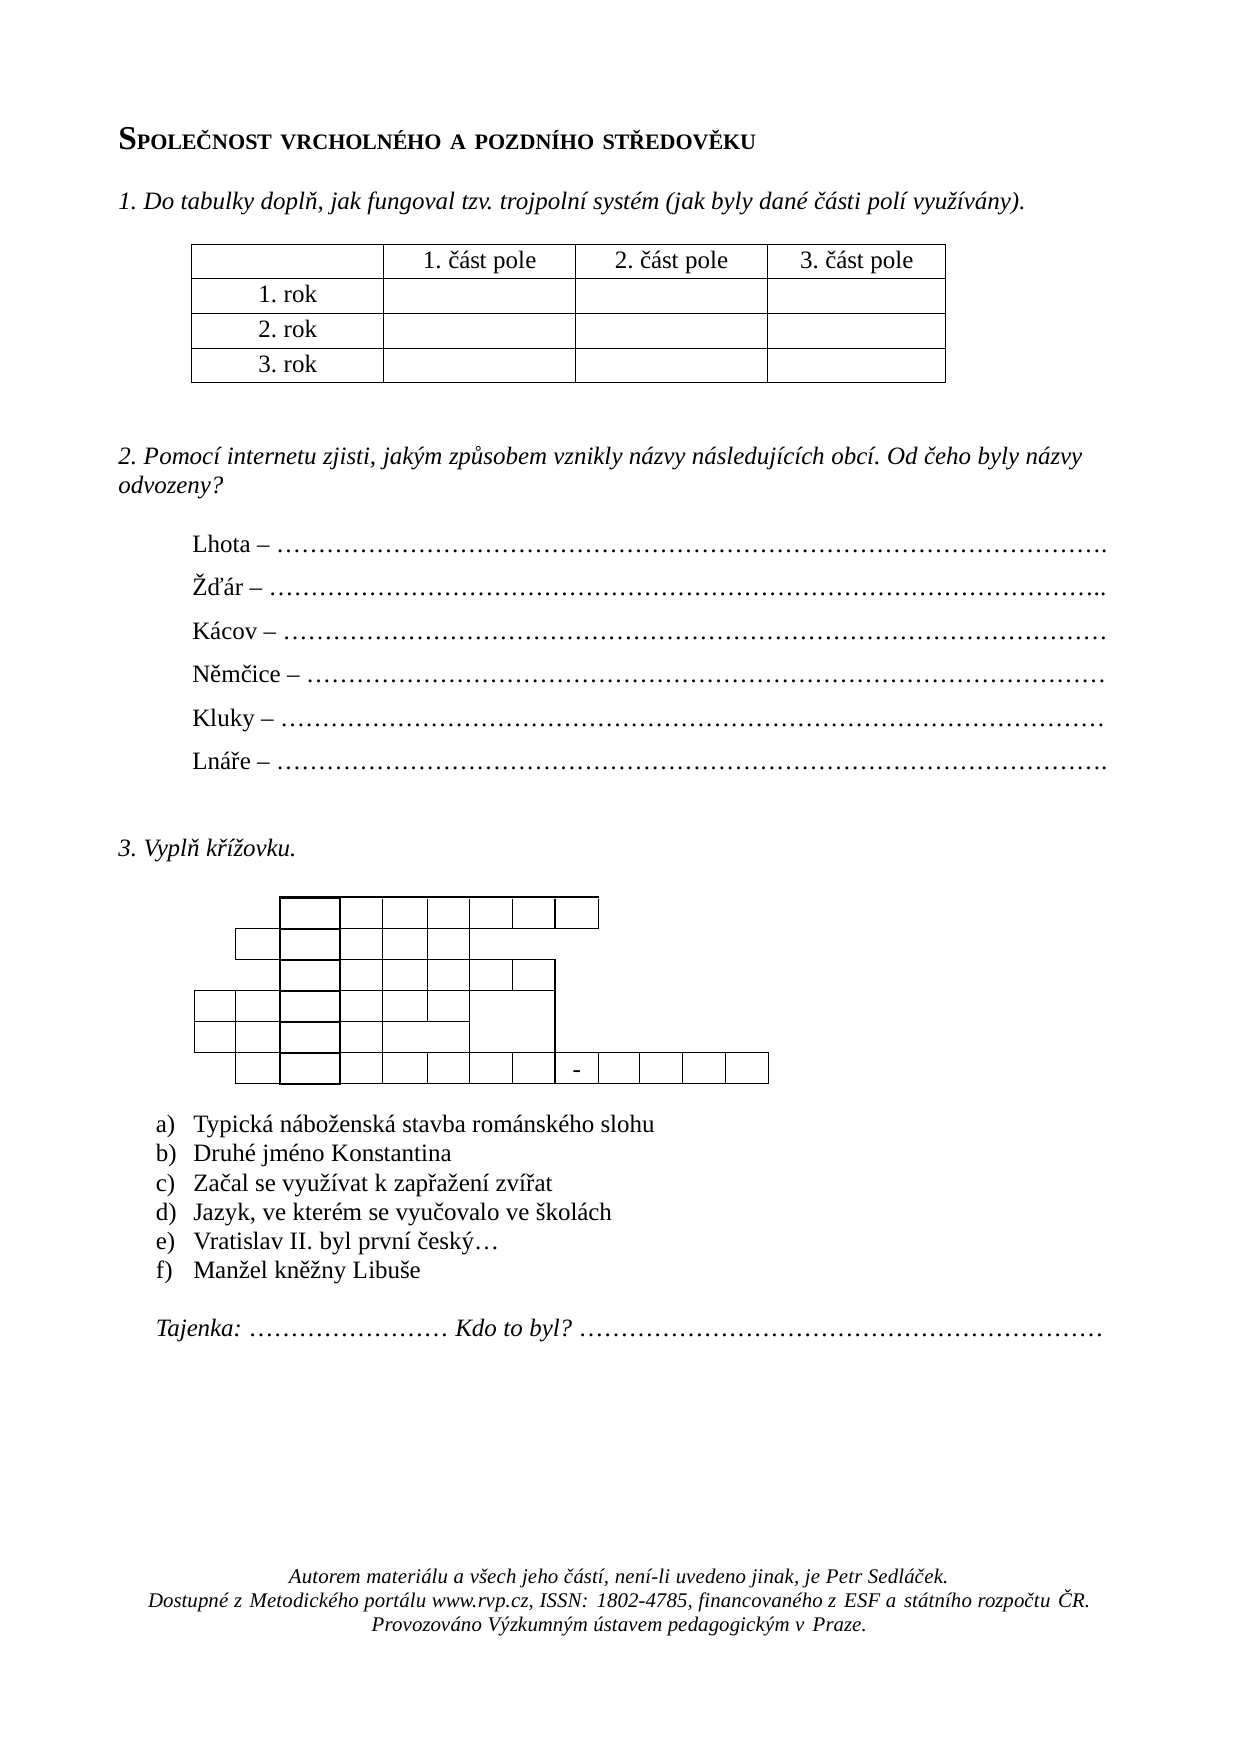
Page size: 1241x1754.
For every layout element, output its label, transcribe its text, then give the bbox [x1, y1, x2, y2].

table_cell [384, 349, 575, 382]
table_cell [599, 1053, 639, 1083]
text 3. Vyplň křížovku. [118, 833, 1122, 862]
table_cell [236, 1053, 279, 1083]
text Žďár – ……………………………………………………………………………………….. [118, 572, 1122, 601]
table_cell [768, 349, 945, 382]
table_header [513, 898, 555, 928]
table_cell [470, 1053, 512, 1083]
table_cell [428, 991, 469, 1021]
table_cell - [556, 1053, 598, 1083]
text Kluky – ……………………………………………………………………………………… [118, 703, 1122, 732]
table_header [470, 898, 512, 928]
table_cell [236, 991, 279, 1021]
table_cell [195, 1022, 235, 1052]
list Začal se využívat k zapřažení zvířat [156, 1167, 1122, 1196]
table_cell [281, 1054, 339, 1083]
table_cell [428, 1053, 469, 1083]
table_header [281, 899, 339, 928]
table_header [192, 245, 383, 278]
table_cell [341, 929, 382, 959]
text 2. Pomocí internetu zjisti, jakým způsobem vznikly názvy následujících obcí. Od čeho byly názvy odvozeny? [118, 441, 1122, 499]
table_cell [428, 929, 469, 959]
table_cell [195, 928, 235, 959]
table_cell [384, 279, 575, 313]
table_header 1. část pole [384, 245, 575, 278]
text Společnost vrcholného a pozdního středověku [118, 118, 1122, 157]
table_cell [576, 314, 767, 347]
table_cell [576, 349, 767, 382]
table_cell [341, 991, 382, 1021]
table_cell [383, 929, 427, 959]
table_cell [383, 991, 427, 1021]
table_header [556, 898, 598, 928]
list Vratislav II. byl první český… [156, 1226, 1122, 1254]
table_header 3. část pole [768, 245, 945, 278]
table_cell [383, 1053, 427, 1083]
text 1. Do tabulky doplň, jak fungoval tzv. trojpolní systém (jak byly dané části polí využívány). [118, 186, 1122, 215]
table_cell [281, 961, 339, 990]
table_cell [281, 930, 339, 959]
table_cell 1. rok [192, 279, 383, 313]
list Manžel kněžny Libuše [156, 1254, 1122, 1284]
table_cell [383, 1022, 469, 1052]
text Tajenka: …………………… Kdo to byl? ……………………………………………………… [156, 1313, 1122, 1342]
list Jazyk, ve kterém se vyučovalo ve školách [156, 1196, 1122, 1226]
table_cell [384, 314, 575, 347]
table_cell [341, 1022, 382, 1052]
list Typická náboženská stavba románského slohu [156, 1109, 1122, 1138]
table_cell [576, 279, 767, 313]
table_cell [236, 1022, 279, 1052]
table_cell [513, 960, 554, 990]
table_cell [726, 1053, 768, 1083]
table_cell [236, 929, 279, 959]
table_cell [470, 960, 512, 990]
table_cell [513, 1053, 554, 1083]
table_header 2. část pole [576, 245, 767, 278]
text Lnáře – ………………………………………………………………………………………. [118, 746, 1122, 775]
table_header [195, 896, 279, 928]
list Druhé jméno Konstantina [156, 1138, 1122, 1167]
table_cell [428, 960, 469, 990]
table_cell [556, 959, 893, 1052]
text Lhota – ………………………………………………………………………………………. [118, 528, 1122, 557]
table_cell [195, 991, 235, 1021]
table_cell [640, 1053, 682, 1083]
table_cell [281, 992, 339, 1021]
table_cell [769, 1052, 893, 1083]
text Němčice – …………………………………………………………………………………… [118, 659, 1122, 688]
table_cell [195, 1053, 235, 1083]
table_cell [768, 314, 945, 347]
table_cell [470, 991, 554, 1052]
table_cell [281, 1023, 339, 1052]
table_header [599, 896, 893, 928]
table_cell [341, 960, 382, 990]
text Kácov – ……………………………………………………………………………………… [118, 616, 1122, 644]
table_header [428, 898, 469, 928]
table_cell [683, 1053, 725, 1083]
table_cell [195, 959, 279, 990]
table_cell 2. rok [192, 314, 383, 347]
table_cell [768, 279, 945, 313]
table_cell [383, 960, 427, 990]
table_header [341, 898, 382, 928]
table_cell [470, 928, 893, 959]
table_header [383, 898, 427, 928]
table_cell 3. rok [192, 349, 383, 382]
table_cell [341, 1053, 382, 1083]
